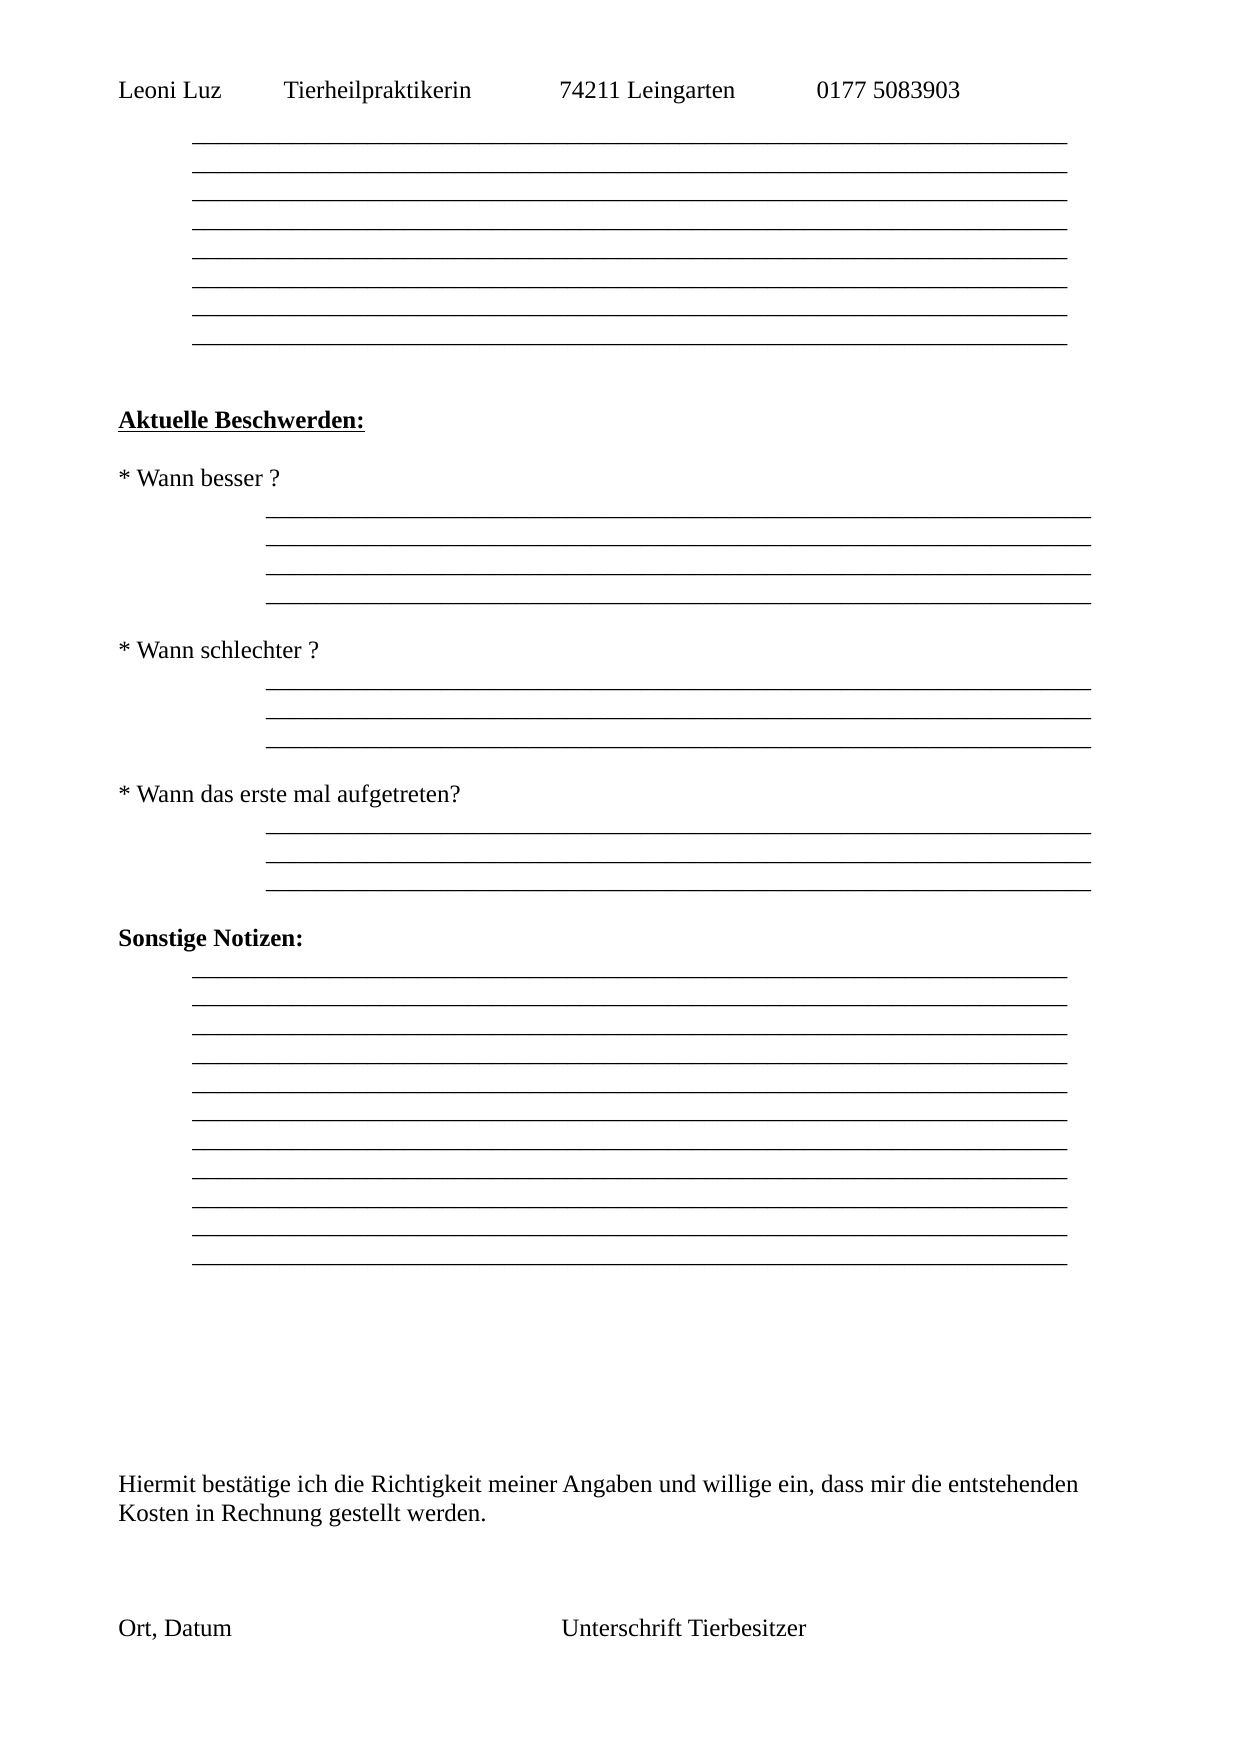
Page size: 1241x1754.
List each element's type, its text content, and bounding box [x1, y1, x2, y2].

text __________________________________________________________________ [118, 549, 1122, 578]
text __________________________________________________________________ [118, 837, 1122, 866]
text ______________________________________________________________________ [118, 1067, 1122, 1096]
text __________________________________________________________________ [118, 722, 1122, 751]
text ______________________________________________________________________ [118, 319, 1122, 348]
text * Wann besser ? [118, 463, 1122, 492]
text ______________________________________________________________________ [118, 1096, 1122, 1124]
text __________________________________________________________________ [118, 664, 1122, 693]
text __________________________________________________________________ [118, 578, 1122, 607]
text ______________________________________________________________________ [118, 981, 1122, 1009]
text ______________________________________________________________________ [118, 952, 1122, 981]
text ______________________________________________________________________ [118, 1211, 1122, 1239]
text __________________________________________________________________ [118, 492, 1122, 521]
text ______________________________________________________________________ [118, 204, 1122, 233]
text Aktuelle Beschwerden: [118, 406, 1122, 434]
text __________________________________________________________________ [118, 866, 1122, 894]
text ______________________________________________________________________ [118, 147, 1122, 176]
text Hiermit bestätige ich die Richtigkeit meiner Angaben und willige ein, dass mir die entstehenden Kosten in Rechnung gestellt werden. [118, 1469, 1122, 1527]
text Ort, Datum Unterschrift Tierbesitzer [118, 1613, 1122, 1642]
text ______________________________________________________________________ [118, 291, 1122, 319]
text __________________________________________________________________ [118, 693, 1122, 722]
text ______________________________________________________________________ [118, 233, 1122, 262]
text ______________________________________________________________________ [118, 118, 1122, 147]
text __________________________________________________________________ [118, 808, 1122, 837]
text ______________________________________________________________________ [118, 1124, 1122, 1153]
text ______________________________________________________________________ [118, 1009, 1122, 1038]
text ______________________________________________________________________ [118, 262, 1122, 291]
text Sonstige Notizen: [118, 923, 1122, 952]
text ______________________________________________________________________ [118, 1239, 1122, 1268]
text ______________________________________________________________________ [118, 1182, 1122, 1211]
text * Wann schlechter ? [118, 636, 1122, 664]
text __________________________________________________________________ [118, 521, 1122, 549]
text ______________________________________________________________________ [118, 1153, 1122, 1182]
text * Wann das erste mal aufgetreten? [118, 779, 1122, 808]
text ______________________________________________________________________ [118, 176, 1122, 204]
text ______________________________________________________________________ [118, 1038, 1122, 1067]
